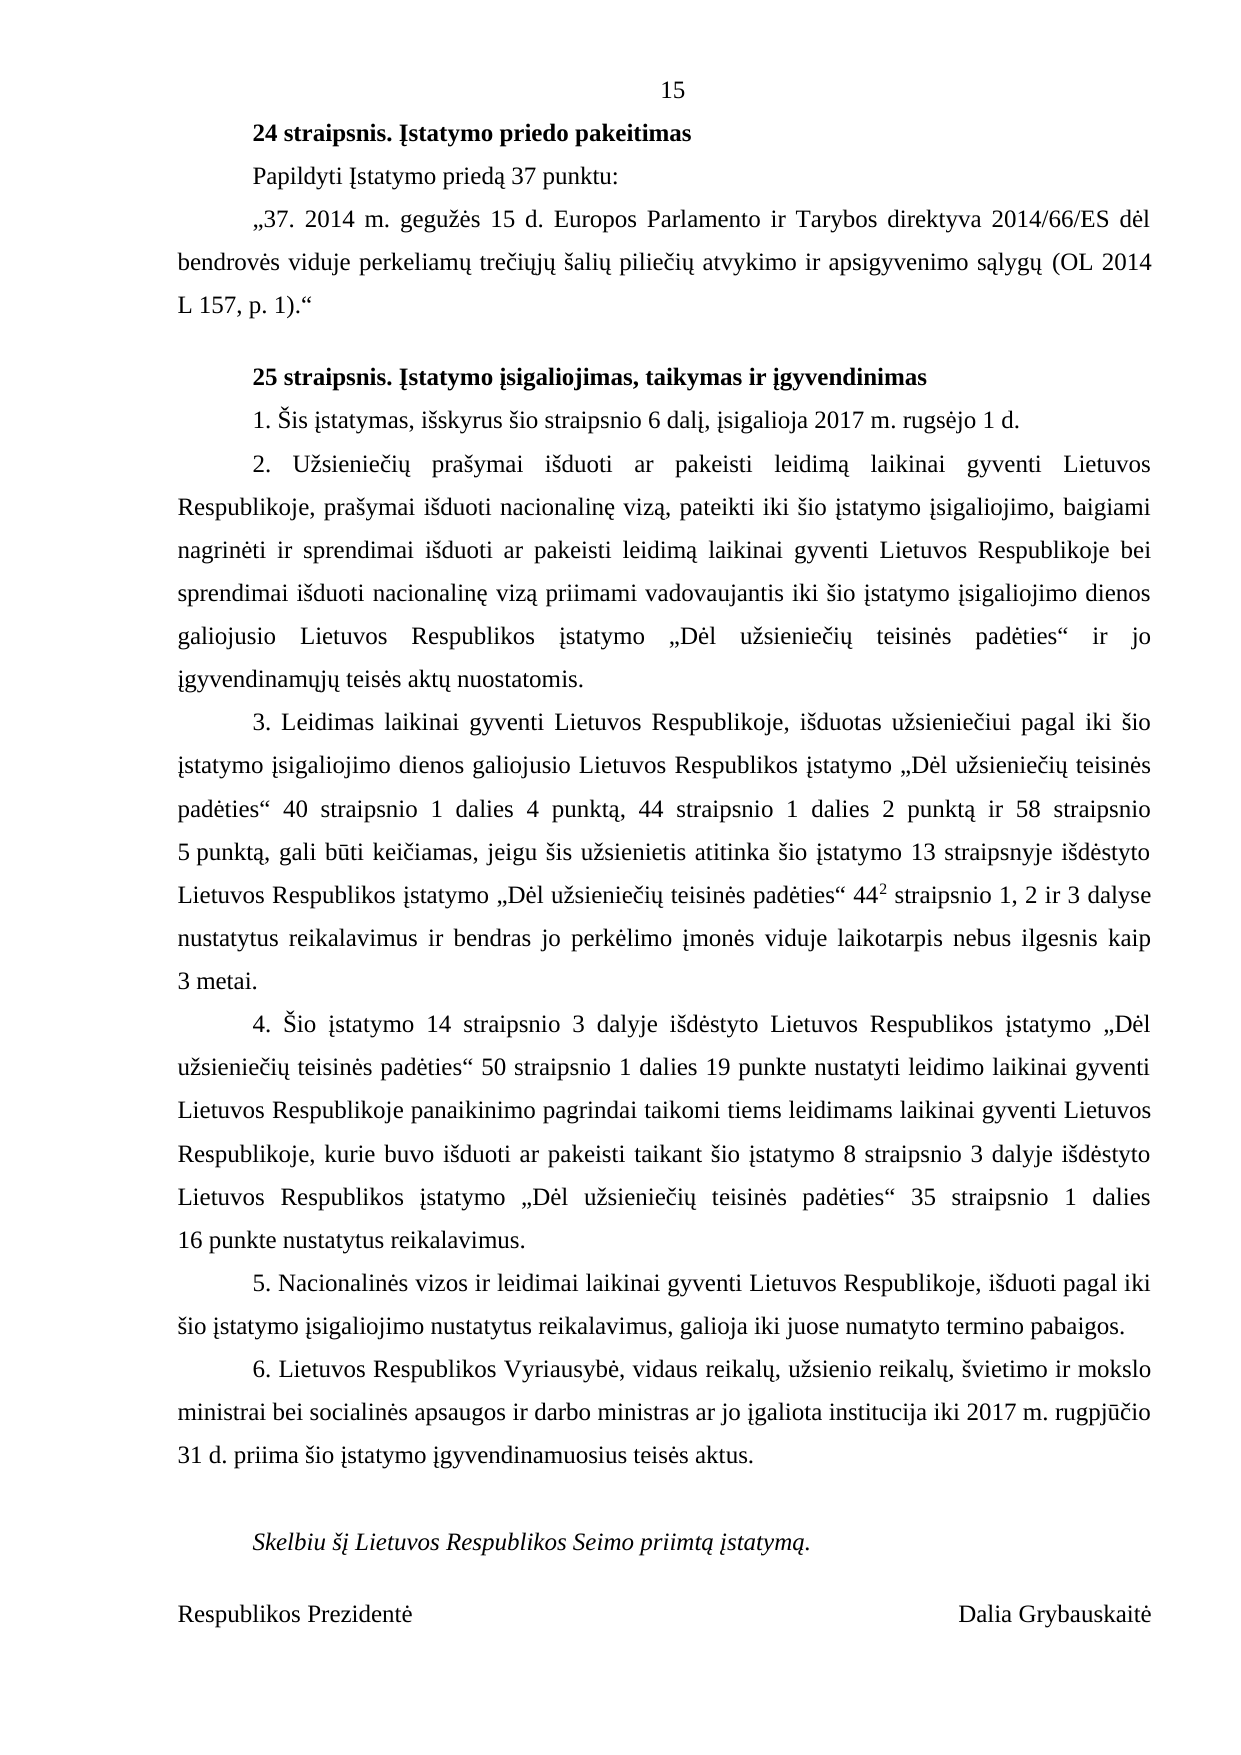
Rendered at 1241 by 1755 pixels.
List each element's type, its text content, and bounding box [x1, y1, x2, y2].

text 4. Šio įstatymo 14 straipsnio 3 dalyje išdėstyto Lietuvos Respublikos įstatymo „Dėl užsieniečių teisinės padėties“ 50 straipsnio 1 dalies 19 punkte nustatyti leidimo laikinai gyventi Lietuvos Respublikoje panaikinimo pagrindai taikomi tiems leidimams laikinai gyventi Lietuvos Respublikoje, kurie buvo išduoti ar pakeisti taikant šio įstatymo 8 straipsnio 3 dalyje išdėstyto Lietuvos Respublikos įstatymo „Dėl užsieniečių teisinės padėties“ 35 straipsnio 1 dalies 16 punkte nustatytus reikalavimus. [177, 1009, 1152, 1254]
text Papildyti Įstatymo priedą 37 punktu: [177, 161, 1152, 190]
text 2. Užsieniečių prašymai išduoti ar pakeisti leidimą laikinai gyventi Lietuvos Respublikoje, prašymai išduoti nacionalinę vizą, pateikti iki šio įstatymo įsigaliojimo, baigiami nagrinėti ir sprendimai išduoti ar pakeisti leidimą laikinai gyventi Lietuvos Respublikoje bei sprendimai išduoti nacionalinę vizą priimami vadovaujantis iki šio įstatymo įsigaliojimo dienos galiojusio Lietuvos Respublikos įstatymo „Dėl užsieniečių teisinės padėties“ ir jo įgyvendinamųjų teisės aktų nuostatomis. [177, 449, 1152, 693]
text 3. Leidimas laikinai gyventi Lietuvos Respublikoje, išduotas užsieniečiui pagal iki šio įstatymo įsigaliojimo dienos galiojusio Lietuvos Respublikos įstatymo „Dėl užsieniečių teisinės padėties“ 40 straipsnio 1 dalies 4 punktą, 44 straipsnio 1 dalies 2 punktą ir 58 straipsnio 5 punktą, gali būti keičiamas, jeigu šis užsienietis atitinka šio įstatymo 13 straipsnyje išdėstyto Lietuvos Respublikos įstatymo „Dėl užsieniečių teisinės padėties“ 442 straipsnio 1, 2 ir 3 dalyse nustatytus reikalavimus ir bendras jo perkėlimo įmonės viduje laikotarpis nebus ilgesnis kaip 3 metai. [177, 707, 1152, 995]
text Respublikos Prezidentė Dalia Grybauskaitė [177, 1599, 1152, 1627]
text „37. 2014 m. gegužės 15 d. Europos Parlamento ir Tarybos direktyva 2014/66/ES dėl bendrovės viduje perkeliamų trečiųjų šalių piliečių atvykimo ir apsigyvenimo sąlygų (OL 2014 L 157, p. 1).“ [177, 204, 1152, 319]
text 24 straipsnis. Įstatymo priedo pakeitimas [177, 118, 1152, 147]
text 1. Šis įstatymas, išskyrus šio straipsnio 6 dalį, įsigalioja 2017 m. rugsėjo 1 d. [177, 406, 1152, 434]
text 25 straipsnis. Įstatymo įsigaliojimas, taikymas ir įgyvendinimas [177, 362, 1152, 391]
text Skelbiu šį Lietuvos Respublikos Seimo priimtą įstatymą. [177, 1527, 1152, 1556]
text 6. Lietuvos Respublikos Vyriausybė, vidaus reikalų, užsienio reikalų, švietimo ir mokslo ministrai bei socialinės apsaugos ir darbo ministras ar jo įgaliota institucija iki 2017 m. rugpjūčio 31 d. priima šio įstatymo įgyvendinamuosius teisės aktus. [177, 1354, 1152, 1469]
text 5. Nacionalinės vizos ir leidimai laikinai gyventi Lietuvos Respublikoje, išduoti pagal iki šio įstatymo įsigaliojimo nustatytus reikalavimus, galioja iki juose numatyto termino pabaigos. [177, 1268, 1152, 1340]
